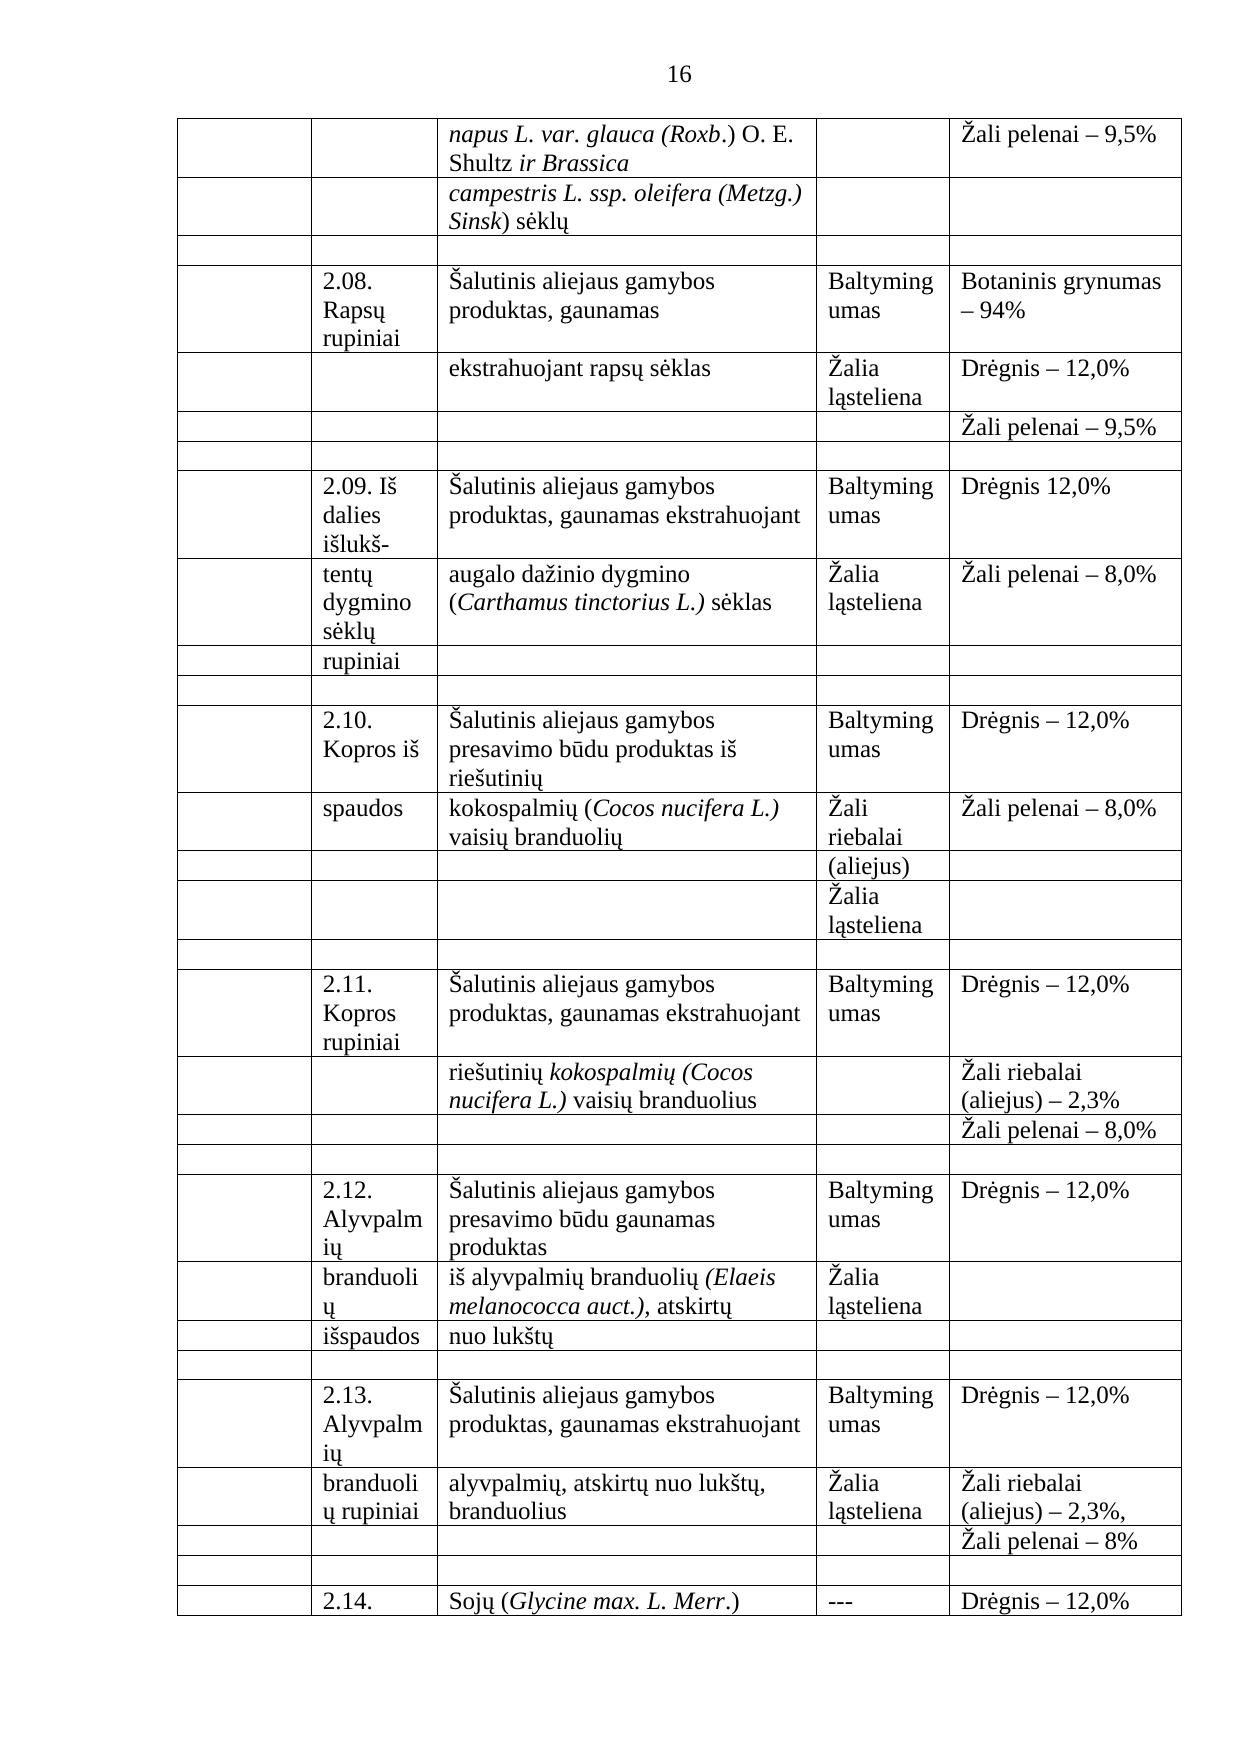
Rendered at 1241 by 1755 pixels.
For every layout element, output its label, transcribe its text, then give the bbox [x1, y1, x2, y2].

table_cell [178, 1586, 311, 1614]
table_cell 2.14. [312, 1586, 437, 1614]
table_cell [312, 851, 437, 880]
table_cell Baltymingumas [817, 471, 949, 558]
table_cell [178, 1057, 311, 1114]
table_cell Žali pelenai – 8,0% [950, 1115, 1181, 1144]
table_cell [817, 676, 949, 704]
table_cell spaudos [312, 793, 437, 850]
table_cell Drėgnis 12,0% [950, 471, 1181, 558]
table_cell 2.09. Iš dalies išlukš- [312, 471, 437, 558]
table_cell Baltymingumas [817, 1380, 949, 1467]
table_cell [438, 1145, 816, 1174]
table_cell [438, 1351, 816, 1379]
table_cell branduolių rupiniai [312, 1468, 437, 1525]
table_cell 2.10. Kopros iš [312, 706, 437, 792]
table_cell [817, 1057, 949, 1114]
table_cell Žali riebalai (aliejus) – 2,3%, [950, 1468, 1181, 1525]
table_cell [950, 1145, 1181, 1174]
table_cell [178, 851, 311, 880]
table_cell Žali pelenai – 8,0% [950, 793, 1181, 850]
table_cell [312, 1057, 437, 1114]
table_cell [817, 1321, 949, 1349]
table_cell [817, 1351, 949, 1379]
table_cell Baltymingumas [817, 706, 949, 792]
table_cell ekstrahuojant rapsų sėklas [438, 353, 816, 411]
table_cell Drėgnis – 12,0% [950, 970, 1181, 1056]
table_cell [817, 1556, 949, 1585]
table_cell [312, 442, 437, 470]
table_cell branduolių [312, 1262, 437, 1320]
table_cell [178, 970, 311, 1056]
table_cell [178, 1175, 311, 1261]
table_cell [178, 881, 311, 939]
table_cell Žali riebalai (aliejus) – 2,3% [950, 1057, 1181, 1114]
table_cell [950, 442, 1181, 470]
table_cell Žalia ląsteliena [817, 353, 949, 411]
table_cell Žali pelenai – 8,0% [950, 559, 1181, 645]
table_cell [438, 442, 816, 470]
table_cell nuo lukštų [438, 1321, 816, 1349]
table_cell [178, 1556, 311, 1585]
table_cell Botaninis grynumas – 94% [950, 266, 1181, 352]
table_cell Žalia ląsteliena [817, 1262, 949, 1320]
table_cell [178, 1526, 311, 1555]
table_cell Baltymingumas [817, 1175, 949, 1261]
table_cell [312, 353, 437, 411]
table_cell [438, 236, 816, 265]
table_cell Baltymingumas [817, 970, 949, 1056]
table_cell [312, 676, 437, 704]
table_cell [950, 178, 1181, 235]
table_cell tentų dygmino sėklų [312, 559, 437, 645]
table_cell [438, 1115, 816, 1144]
table_cell alyvpalmių, atskirtų nuo lukštų, branduolius [438, 1468, 816, 1525]
table_cell [178, 178, 311, 235]
table_cell [312, 940, 437, 968]
table_cell Šalutinis aliejaus gamybos produktas, gaunamas ekstrahuojant [438, 970, 816, 1056]
table_cell [817, 442, 949, 470]
table_cell išspaudos [312, 1321, 437, 1349]
table_cell napus L. var. glauca (Roxb.) O. E. Shultz ir Brassica [438, 119, 816, 177]
table_cell [312, 1556, 437, 1585]
table_cell [438, 851, 816, 880]
table_cell (aliejus) [817, 851, 949, 880]
table_cell [178, 266, 311, 352]
table_cell rupiniai [312, 646, 437, 675]
table_cell [312, 412, 437, 441]
table_cell Žalia ląsteliena [817, 1468, 949, 1525]
table_cell [178, 706, 311, 792]
table_cell Žalia ląsteliena [817, 559, 949, 645]
table_cell [178, 940, 311, 968]
table_cell [312, 881, 437, 939]
table_cell [178, 646, 311, 675]
table_cell [950, 1321, 1181, 1349]
table_cell [312, 236, 437, 265]
table_cell [950, 236, 1181, 265]
table_cell Drėgnis – 12,0% [950, 706, 1181, 792]
table_cell iš alyvpalmių branduolių (Elaeis melanococca auct.), atskirtų [438, 1262, 816, 1320]
table_cell campestris L. ssp. oleifera (Metzg.) Sinsk) sėklų [438, 178, 816, 235]
table_cell [817, 646, 949, 675]
table_cell Šalutinis aliejaus gamybos presavimo būdu gaunamas produktas [438, 1175, 816, 1261]
table_cell [312, 1526, 437, 1555]
table_cell [950, 1351, 1181, 1379]
table_cell [312, 1351, 437, 1379]
table_cell [178, 1262, 311, 1320]
table_cell [817, 1145, 949, 1174]
table_cell kokospalmių (Cocos nucifera L.) vaisių branduolių [438, 793, 816, 850]
table_cell [178, 471, 311, 558]
table_cell [438, 646, 816, 675]
table_cell [950, 1556, 1181, 1585]
table_cell [312, 1145, 437, 1174]
table_cell [438, 1526, 816, 1555]
table_cell [817, 1115, 949, 1144]
table_cell [178, 1321, 311, 1349]
table_cell [178, 559, 311, 645]
table_cell [950, 646, 1181, 675]
table_cell [312, 178, 437, 235]
table_cell [950, 851, 1181, 880]
table_cell Drėgnis – 12,0% [950, 1175, 1181, 1261]
table_cell [438, 676, 816, 704]
table_cell Drėgnis – 12,0% [950, 1586, 1181, 1614]
table_cell [178, 676, 311, 704]
table_cell [950, 940, 1181, 968]
table_cell [178, 119, 311, 177]
table_cell Šalutinis aliejaus gamybos presavimo būdu produktas iš riešutinių [438, 706, 816, 792]
table_cell [178, 442, 311, 470]
table_cell Drėgnis – 12,0% [950, 353, 1181, 411]
table_cell 2.08. Rapsų rupiniai [312, 266, 437, 352]
table_cell Žali pelenai – 9,5% [950, 412, 1181, 441]
table_cell Šalutinis aliejaus gamybos produktas, gaunamas ekstrahuojant [438, 1380, 816, 1467]
table_cell Sojų (Glycine max. L. Merr.) [438, 1586, 816, 1614]
table_cell [178, 412, 311, 441]
table_cell [950, 1262, 1181, 1320]
table_cell 2.11. Kopros rupiniai [312, 970, 437, 1056]
table_cell [178, 236, 311, 265]
table_cell [817, 236, 949, 265]
table_cell [438, 940, 816, 968]
table_cell [438, 412, 816, 441]
table_cell [950, 881, 1181, 939]
table_cell [817, 412, 949, 441]
table_cell Žali riebalai [817, 793, 949, 850]
table_cell [178, 1468, 311, 1525]
table_cell [178, 1351, 311, 1379]
table_cell Baltymingumas [817, 266, 949, 352]
table_cell Žali pelenai – 9,5% [950, 119, 1181, 177]
table_cell Žalia ląsteliena [817, 881, 949, 939]
table_cell Šalutinis aliejaus gamybos produktas, gaunamas [438, 266, 816, 352]
table_cell [817, 1526, 949, 1555]
table_cell [817, 940, 949, 968]
table_cell riešutinių kokospalmių (Cocos nucifera L.) vaisių branduolius [438, 1057, 816, 1114]
table_cell [438, 881, 816, 939]
table_cell [178, 1115, 311, 1144]
table_cell [178, 1380, 311, 1467]
table_cell [817, 178, 949, 235]
table_cell [178, 1145, 311, 1174]
table_cell Drėgnis – 12,0% [950, 1380, 1181, 1467]
table_cell 2.12. Alyvpalmių [312, 1175, 437, 1261]
table_cell 2.13. Alyvpalmių [312, 1380, 437, 1467]
table_cell [312, 119, 437, 177]
table_cell [178, 793, 311, 850]
table_cell Šalutinis aliejaus gamybos produktas, gaunamas ekstrahuojant [438, 471, 816, 558]
table_cell [817, 119, 949, 177]
table_cell [438, 1556, 816, 1585]
table_cell [178, 353, 311, 411]
table_cell Žali pelenai – 8% [950, 1526, 1181, 1555]
table_cell [312, 1115, 437, 1144]
table_cell [950, 676, 1181, 704]
table_cell --- [817, 1586, 949, 1614]
table_cell augalo dažinio dygmino (Carthamus tinctorius L.) sėklas [438, 559, 816, 645]
